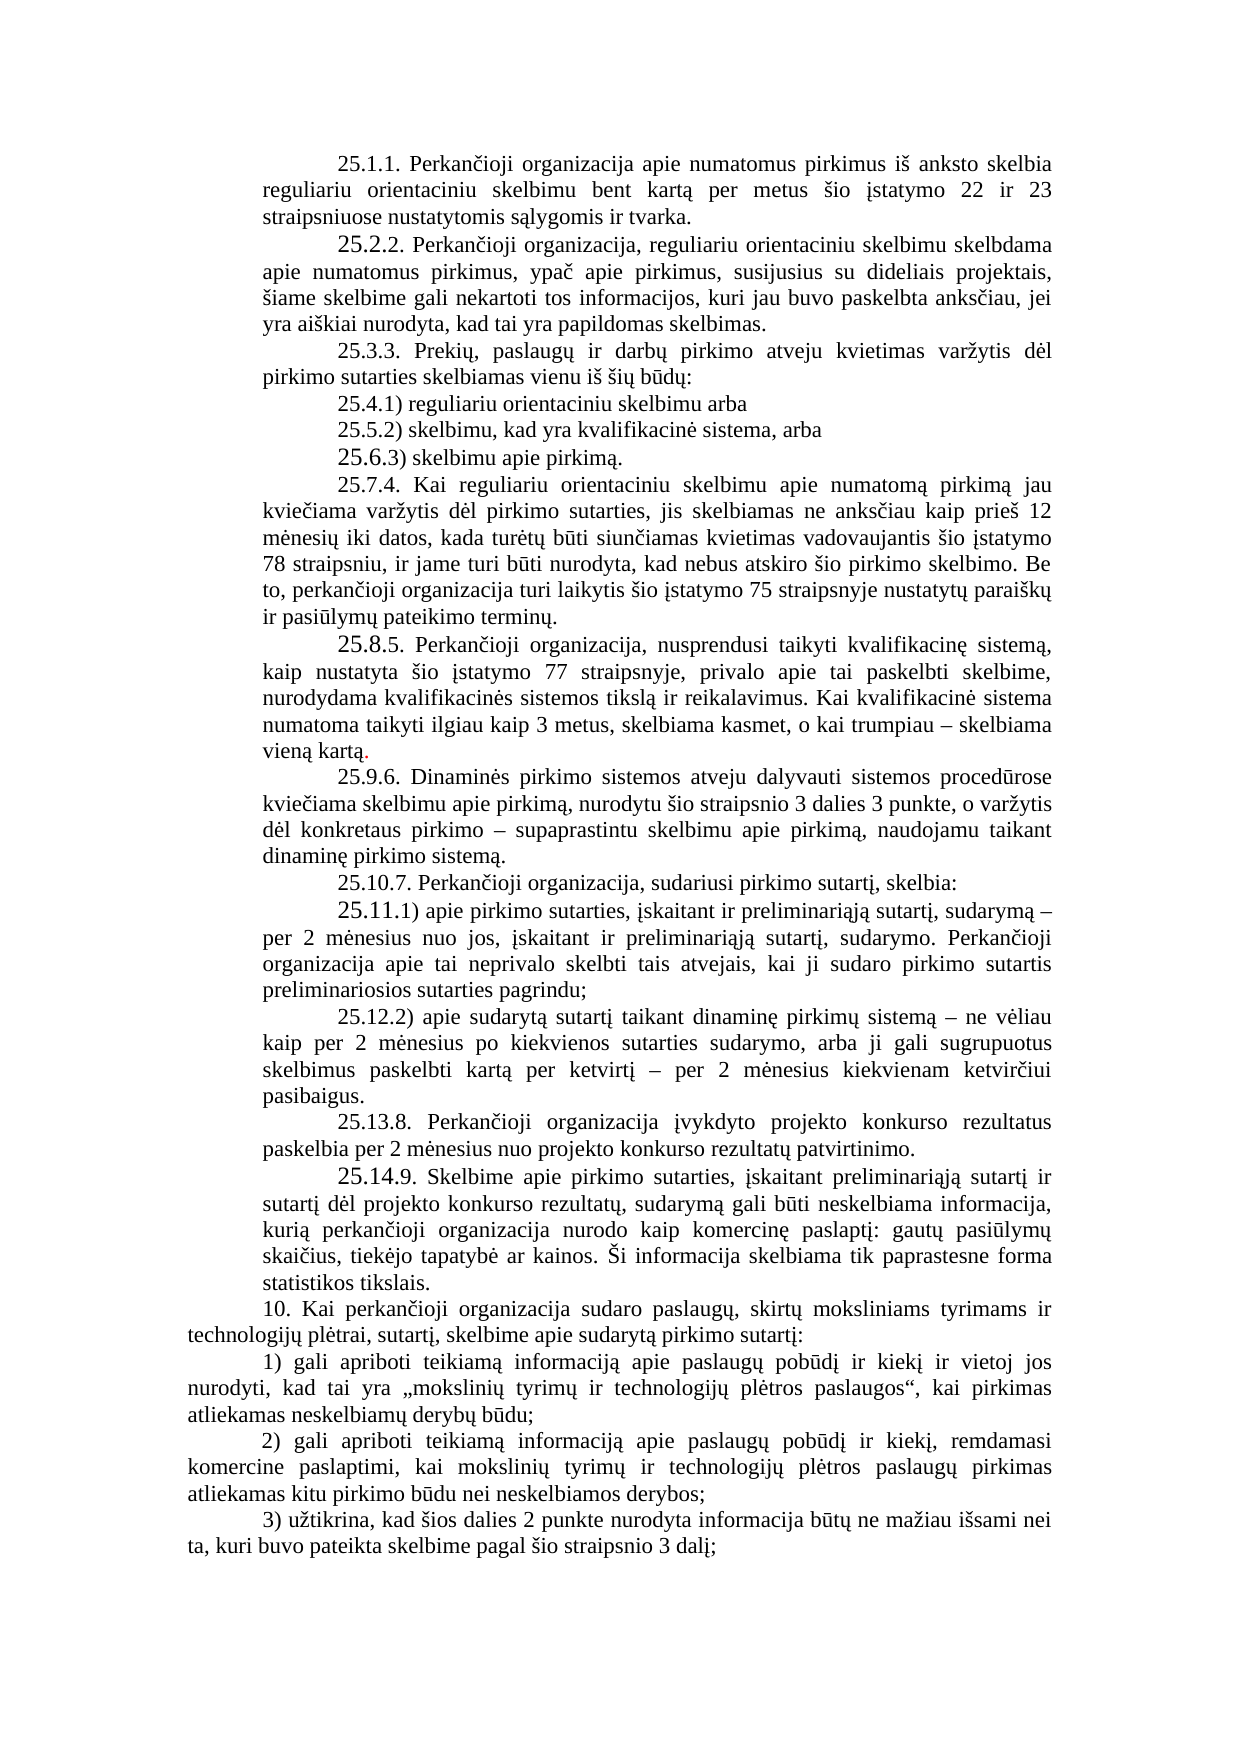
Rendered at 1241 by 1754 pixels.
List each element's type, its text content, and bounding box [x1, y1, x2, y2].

subtitle 3) skelbimu apie pirkimą. [187, 442, 1053, 471]
text 10. Kai perkančioji organizacija sudaro paslaugų, skirtų moksliniams tyrimams ir technologijų plėtrai, sutartį, skelbime apie sudarytą pirkimo sutartį: [187, 1295, 1053, 1348]
subtitle 9. Skelbime apie pirkimo sutarties, įskaitant preliminariąją sutartį ir sutartį dėl projekto konkurso rezultatų, sudarymą gali būti neskelbiama informacija, kurią perkančioji organizacija nurodo kaip komercinę paslaptį: gautų pasiūlymų skaičius, tiekėjo tapatybė ar kainos. Ši informacija skelbiama tik paprastesne forma statistikos tikslais. [187, 1161, 1053, 1295]
subtitle 3. Prekių, paslaugų ir darbų pirkimo atveju kvietimas varžytis dėl pirkimo sutarties skelbiamas vienu iš šių būdų: [187, 337, 1053, 389]
subtitle 5. Perkančioji organizacija, nusprendusi taikyti kvalifikacinę sistemą, kaip nustatyta šio įstatymo 77 straipsnyje, privalo apie tai paskelbti skelbime, nurodydama kvalifikacinės sistemos tikslą ir reikalavimus. Kai kvalifikacinė sistema numatoma taikyti ilgiau kaip 3 metus, skelbiama kasmet, o kai trumpiau – skelbiama vieną kartą. [187, 629, 1053, 763]
text 1) gali apriboti teikiamą informaciją apie paslaugų pobūdį ir kiekį ir vietoj jos nurodyti, kad tai yra „mokslinių tyrimų ir technologijų plėtros paslaugos“, kai pirkimas atliekamas neskelbiamų derybų būdu; [187, 1348, 1053, 1427]
subtitle 4. Kai reguliariu orientaciniu skelbimu apie numatomą pirkimą jau kviečiama varžytis dėl pirkimo sutarties, jis skelbiamas ne anksčiau kaip prieš 12 mėnesių iki datos, kada turėtų būti siunčiamas kvietimas vadovaujantis šio įstatymo 78 straipsniu, ir jame turi būti nurodyta, kad nebus atskiro šio pirkimo skelbimo. Be to, perkančioji organizacija turi laikytis šio įstatymo 75 straipsnyje nustatytų paraiškų ir pasiūlymų pateikimo terminų. [187, 471, 1053, 629]
subtitle 6. Dinaminės pirkimo sistemos atveju dalyvauti sistemos procedūrose kviečiama skelbimu apie pirkimą, nurodytu šio straipsnio 3 dalies 3 punkte, o varžytis dėl konkretaus pirkimo – supaprastintu skelbimu apie pirkimą, naudojamu taikant dinaminę pirkimo sistemą. [187, 763, 1053, 869]
subtitle 2. Perkančioji organizacija, reguliariu orientaciniu skelbimu skelbdama apie numatomus pirkimus, ypač apie pirkimus, susijusius su dideliais projektais, šiame skelbime gali nekartoti tos informacijos, kuri jau buvo paskelbta anksčiau, jei yra aiškiai nurodyta, kad tai yra papildomas skelbimas. [187, 229, 1053, 337]
subtitle 1. Perkančioji organizacija apie numatomus pirkimus iš anksto skelbia reguliariu orientaciniu skelbimu bent kartą per metus šio įstatymo 22 ir 23 straipsniuose nustatytomis sąlygomis ir tvarka. [187, 150, 1053, 229]
subtitle 1) apie pirkimo sutarties, įskaitant ir preliminariąją sutartį, sudarymą – per 2 mėnesius nuo jos, įskaitant ir preliminariąją sutartį, sudarymo. Perkančioji organizacija apie tai neprivalo skelbti tais atvejais, kai ji sudaro pirkimo sutartis preliminariosios sutarties pagrindu; [187, 895, 1053, 1003]
text 2) gali apriboti teikiamą informaciją apie paslaugų pobūdį ir kiekį, remdamasi komercine paslaptimi, kai mokslinių tyrimų ir technologijų plėtros paslaugų pirkimas atliekamas kitu pirkimo būdu nei neskelbiamos derybos; [187, 1427, 1053, 1506]
subtitle 1) reguliariu orientaciniu skelbimu arba [187, 389, 1053, 416]
text 3) užtikrina, kad šios dalies 2 punkte nurodyta informacija būtų ne mažiau išsami nei ta, kuri buvo pateikta skelbime pagal šio straipsnio 3 dalį; [187, 1506, 1053, 1559]
subtitle 2) apie sudarytą sutartį taikant dinaminę pirkimų sistemą – ne vėliau kaip per 2 mėnesius po kiekvienos sutarties sudarymo, arba ji gali sugrupuotus skelbimus paskelbti kartą per ketvirtį – per 2 mėnesius kiekvienam ketvirčiui pasibaigus. [187, 1003, 1053, 1108]
subtitle 7. Perkančioji organizacija, sudariusi pirkimo sutartį, skelbia: [187, 869, 1053, 895]
subtitle 8. Perkančioji organizacija įvykdyto projekto konkurso rezultatus paskelbia per 2 mėnesius nuo projekto konkurso rezultatų patvirtinimo. [187, 1108, 1053, 1161]
subtitle 2) skelbimu, kad yra kvalifikacinė sistema, arba [187, 416, 1053, 442]
